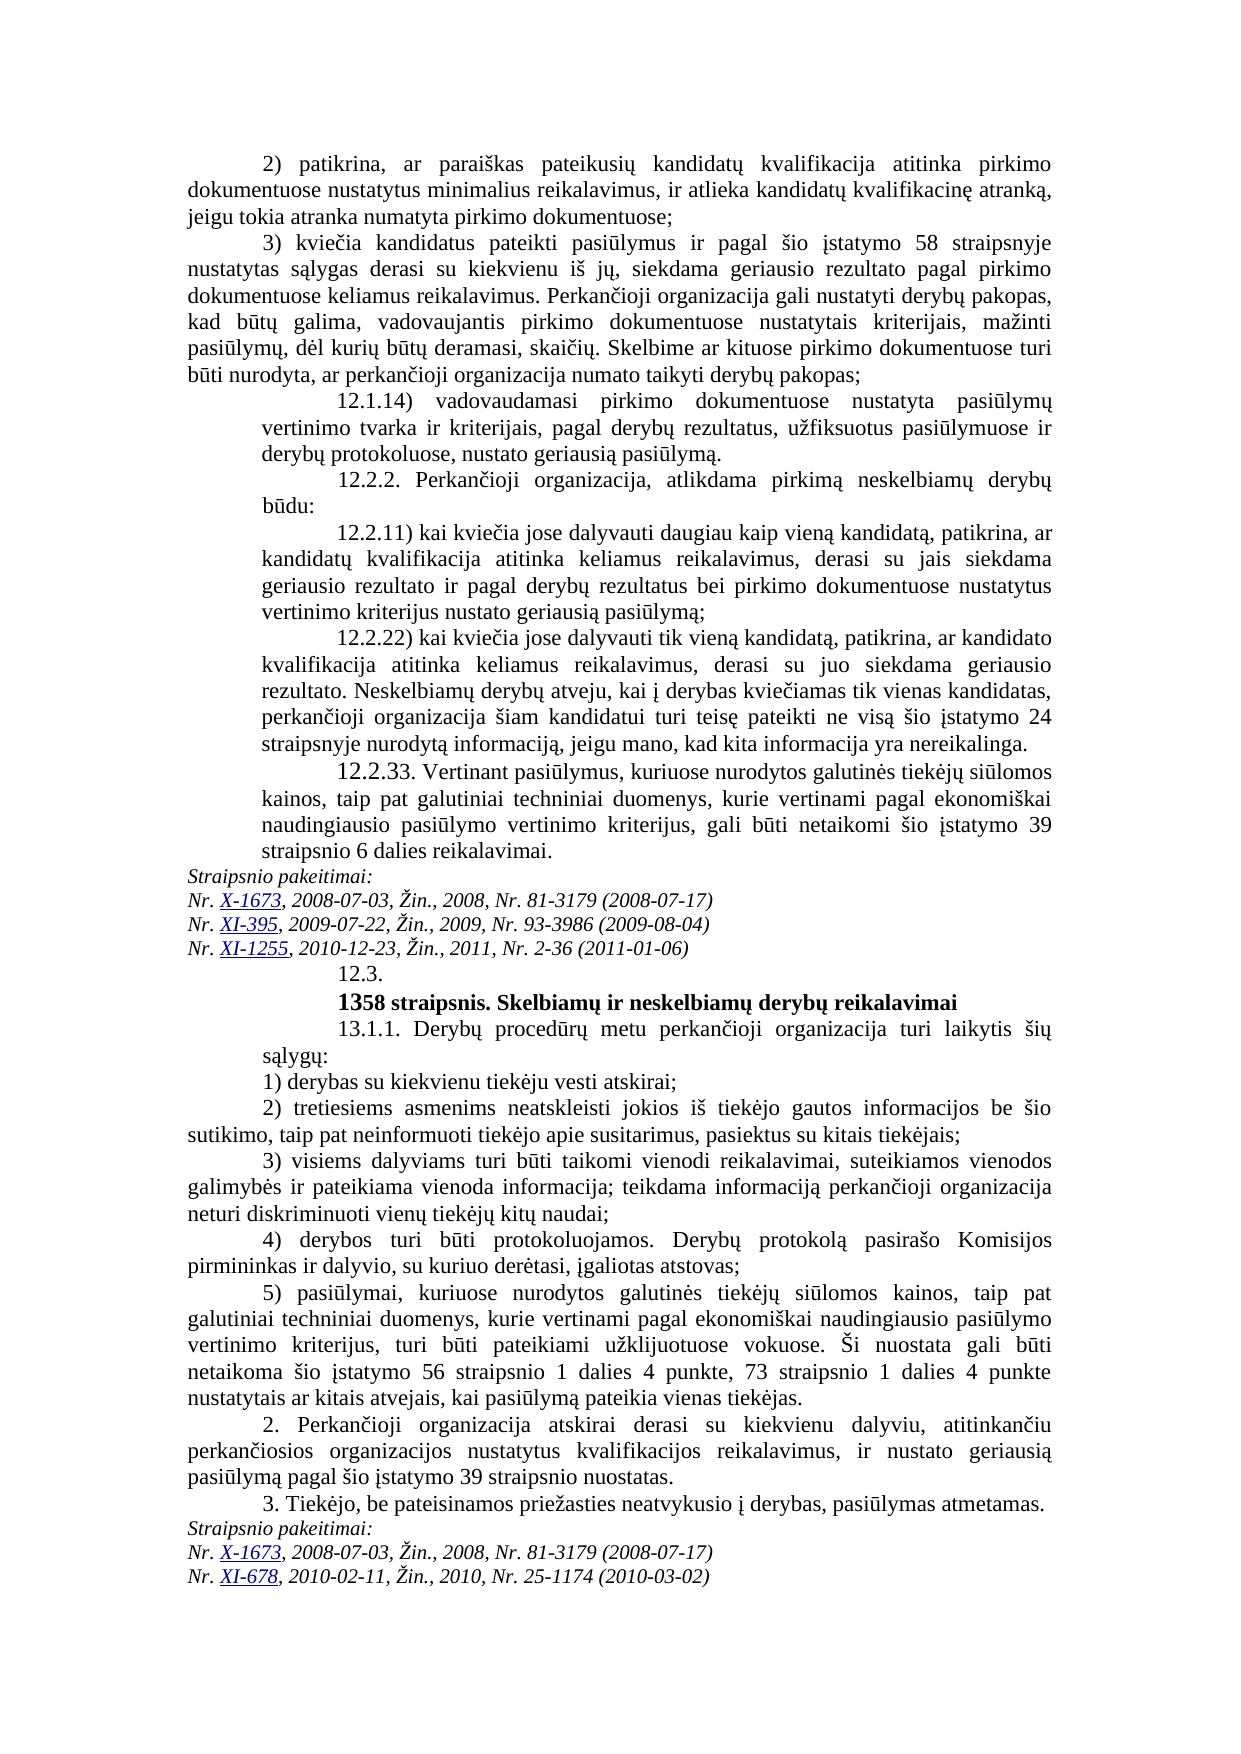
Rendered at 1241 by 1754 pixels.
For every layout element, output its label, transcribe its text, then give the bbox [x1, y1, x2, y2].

text Straipsnio pakeitimai: [187, 864, 1053, 888]
subtitle 3. Vertinant pasiūlymus, kuriuose nurodytos galutinės tiekėjų siūlomos kainos, taip pat galutiniai techniniai duomenys, kurie vertinami pagal ekonomiškai naudingiausio pasiūlymo vertinimo kriterijus, gali būti netaikomi šio įstatymo 39 straipsnio 6 dalies reikalavimai. [187, 756, 1053, 864]
text 2) patikrina, ar paraiškas pateikusių kandidatų kvalifikacija atitinka pirkimo dokumentuose nustatytus minimalius reikalavimus, ir atlieka kandidatų kvalifikacinę atranką, jeigu tokia atranka numatyta pirkimo dokumentuose; [187, 150, 1053, 229]
text 2) tretiesiems asmenims neatskleisti jokios iš tiekėjo gautos informacijos be šio sutikimo, taip pat neinformuoti tiekėjo apie susitarimus, pasiektus su kitais tiekėjais; [187, 1094, 1053, 1147]
text Straipsnio pakeitimai: [187, 1516, 1053, 1540]
text 3) kviečia kandidatus pateikti pasiūlymus ir pagal šio įstatymo 58 straipsnyje nustatytas sąlygas derasi su kiekvienu iš jų, siekdama geriausio rezultato pagal pirkimo dokumentuose keliamus reikalavimus. Perkančioji organizacija gali nustatyti derybų pakopas, kad būtų galima, vadovaujantis pirkimo dokumentuose nustatytais kriterijais, mažinti pasiūlymų, dėl kurių būtų deramasi, skaičių. Skelbime ar kituose pirkimo dokumentuose turi būti nurodyta, ar perkančioji organizacija numato taikyti derybų pakopas; [187, 229, 1053, 387]
text Nr. XI-1255, 2010-12-23, Žin., 2011, Nr. 2-36 (2011-01-06) [187, 936, 1053, 960]
subtitle 2. Perkančioji organizacija, atlikdama pirkimą neskelbiamų derybų būdu: [187, 466, 1053, 519]
subtitle 1) kai kviečia jose dalyvauti daugiau kaip vieną kandidatą, patikrina, ar kandidatų kvalifikacija atitinka keliamus reikalavimus, derasi su jais siekdama geriausio rezultato ir pagal derybų rezultatus bei pirkimo dokumentuose nustatytus vertinimo kriterijus nustato geriausią pasiūlymą; [187, 519, 1053, 624]
text 2. Perkančioji organizacija atskirai derasi su kiekvienu dalyviu, atitinkančiu perkančiosios organizacijos nustatytus kvalifikacijos reikalavimus, ir nustato geriausią pasiūlymą pagal šio įstatymo 39 straipsnio nuostatas. [187, 1411, 1053, 1490]
text Nr. X-1673, 2008-07-03, Žin., 2008, Nr. 81-3179 (2008-07-17) [187, 888, 1053, 912]
text 3) visiems dalyviams turi būti taikomi vienodi reikalavimai, suteikiamos vienodos galimybės ir pateikiama vienoda informacija; teikdama informaciją perkančioji organizacija neturi diskriminuoti vienų tiekėjų kitų naudai; [187, 1147, 1053, 1226]
text Nr. XI-678, 2010-02-11, Žin., 2010, Nr. 25-1174 (2010-03-02) [187, 1564, 1053, 1588]
subtitle 4) vadovaudamasi pirkimo dokumentuose nustatyta pasiūlymų vertinimo tvarka ir kriterijais, pagal derybų rezultatus, užfiksuotus pasiūlymuose ir derybų protokoluose, nustato geriausią pasiūlymą. [187, 387, 1053, 466]
text 1) derybas su kiekvienu tiekėju vesti atskirai; [187, 1068, 1053, 1094]
text Nr. X-1673, 2008-07-03, Žin., 2008, Nr. 81-3179 (2008-07-17) [187, 1540, 1053, 1564]
text Nr. XI-395, 2009-07-22, Žin., 2009, Nr. 93-3986 (2009-08-04) [187, 912, 1053, 936]
subtitle 2) kai kviečia jose dalyvauti tik vieną kandidatą, patikrina, ar kandidato kvalifikacija atitinka keliamus reikalavimus, derasi su juo siekdama geriausio rezultato. Neskelbiamų derybų atveju, kai į derybas kviečiamas tik vienas kandidatas, perkančioji organizacija šiam kandidatui turi teisę pateikti ne visą šio įstatymo 24 straipsnyje nurodytą informaciją, jeigu mano, kad kita informacija yra nereikalinga. [187, 624, 1053, 756]
subtitle 58 straipsnis. Skelbiamų ir neskelbiamų derybų reikalavimai [187, 987, 1053, 1015]
text 4) derybos turi būti protokoluojamos. Derybų protokolą pasirašo Komisijos pirmininkas ir dalyvio, su kuriuo derėtasi, įgaliotas atstovas; [187, 1226, 1053, 1279]
text 3. Tiekėjo, be pateisinamos priežasties neatvykusio į derybas, pasiūlymas atmetamas. [187, 1490, 1053, 1516]
subtitle 1. Derybų procedūrų metu perkančioji organizacija turi laikytis šių sąlygų: [187, 1015, 1053, 1068]
text 5) pasiūlymai, kuriuose nurodytos galutinės tiekėjų siūlomos kainos, taip pat galutiniai techniniai duomenys, kurie vertinami pagal ekonomiškai naudingiausio pasiūlymo vertinimo kriterijus, turi būti pateikiami užklijuotuose vokuose. Ši nuostata gali būti netaikoma šio įstatymo 56 straipsnio 1 dalies 4 punkte, 73 straipsnio 1 dalies 4 punkte nustatytais ar kitais atvejais, kai pasiūlymą pateikia vienas tiekėjas. [187, 1279, 1053, 1411]
